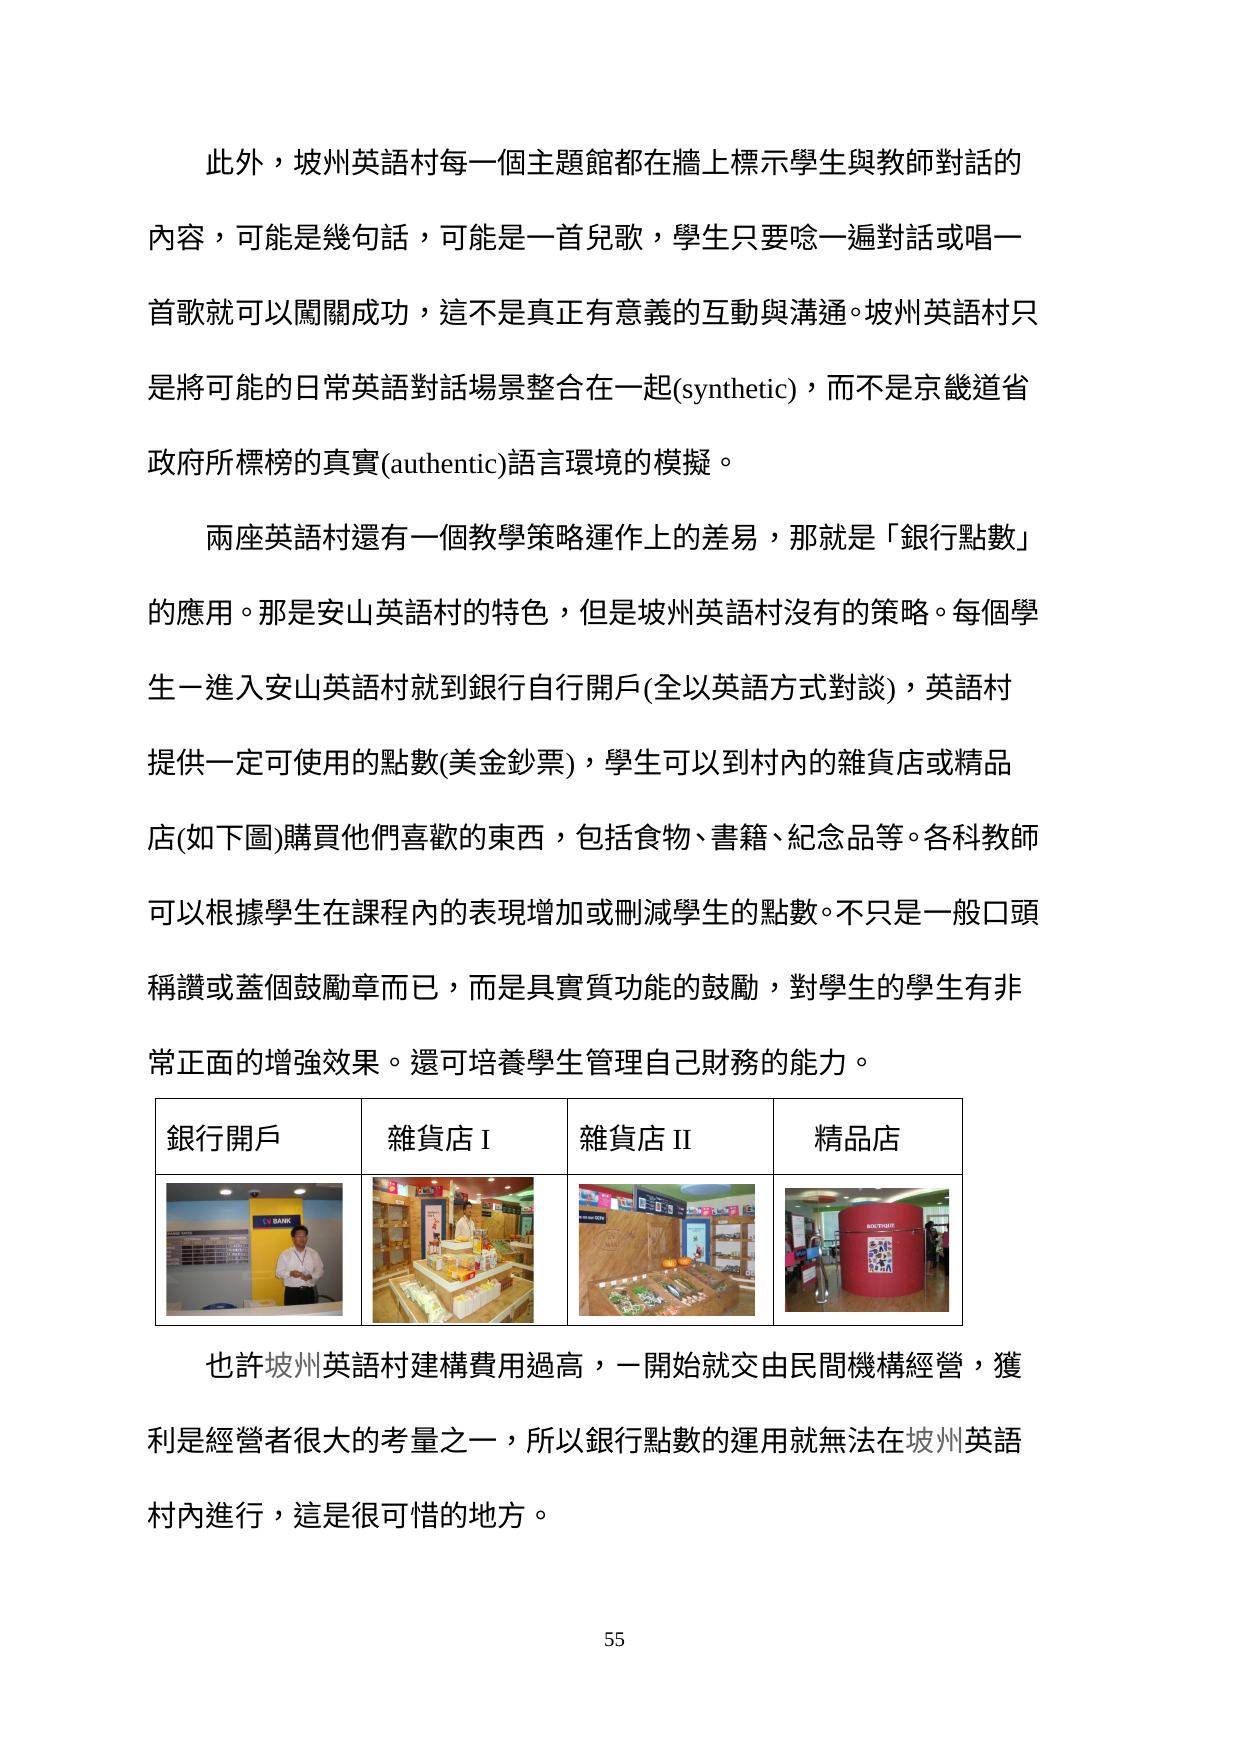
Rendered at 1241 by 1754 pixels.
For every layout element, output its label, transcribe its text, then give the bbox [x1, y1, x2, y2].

table_cell [568, 1175, 773, 1325]
picture [785, 1188, 950, 1312]
table_cell [156, 1175, 361, 1325]
picture [578, 1184, 755, 1316]
table_header 銀行開戶 [156, 1099, 361, 1174]
text 兩座英語村還有一個教學策略運作上的差易，那就是「銀行點數」的應用。那是安山英語村的特色，但是坡州英語村沒有的策略。每個學生ㄧ進入安山英語村就到銀行自行開戶(全以英語方式對談)，英語村提供一定可使用的點數(美金鈔票)，學生可以到村內的雜貨店或精品店(如下圖)購買他們喜歡的東西，包括食物、書籍、紀念品等。各科教師可以根據學生在課程內的表現增加或刪減學生的點數。不只是一般口頭稱讚或蓋個鼓勵章而已，而是具實質功能的鼓勵，對學生的學生有非常正面的增強效果。還可培養學生管理自己財務的能力。 [147, 498, 1039, 1098]
table_header 雜貨店I [362, 1099, 567, 1174]
text 也許坡州英語村建構費用過高，ㄧ開始就交由民間機構經營，獲利是經營者很大的考量之一，所以銀行點數的運用就無法在坡州英語村內進行，這是很可惜的地方。 [147, 1326, 1039, 1551]
table_header 精品店 [774, 1099, 962, 1174]
picture [166, 1183, 343, 1316]
table_header 雜貨店II [568, 1099, 773, 1174]
picture [372, 1177, 534, 1323]
text 此外，坡州英語村每一個主題館都在牆上標示學生與教師對話的內容，可能是幾句話，可能是一首兒歌，學生只要唸一遍對話或唱一首歌就可以闖關成功，這不是真正有意義的互動與溝通。坡州英語村只是將可能的日常英語對話場景整合在一起(synthetic)，而不是京畿道省政府所標榜的真實(authentic)語言環境的模擬。 [147, 123, 1039, 498]
table_cell [362, 1175, 567, 1325]
table_cell [774, 1175, 962, 1325]
